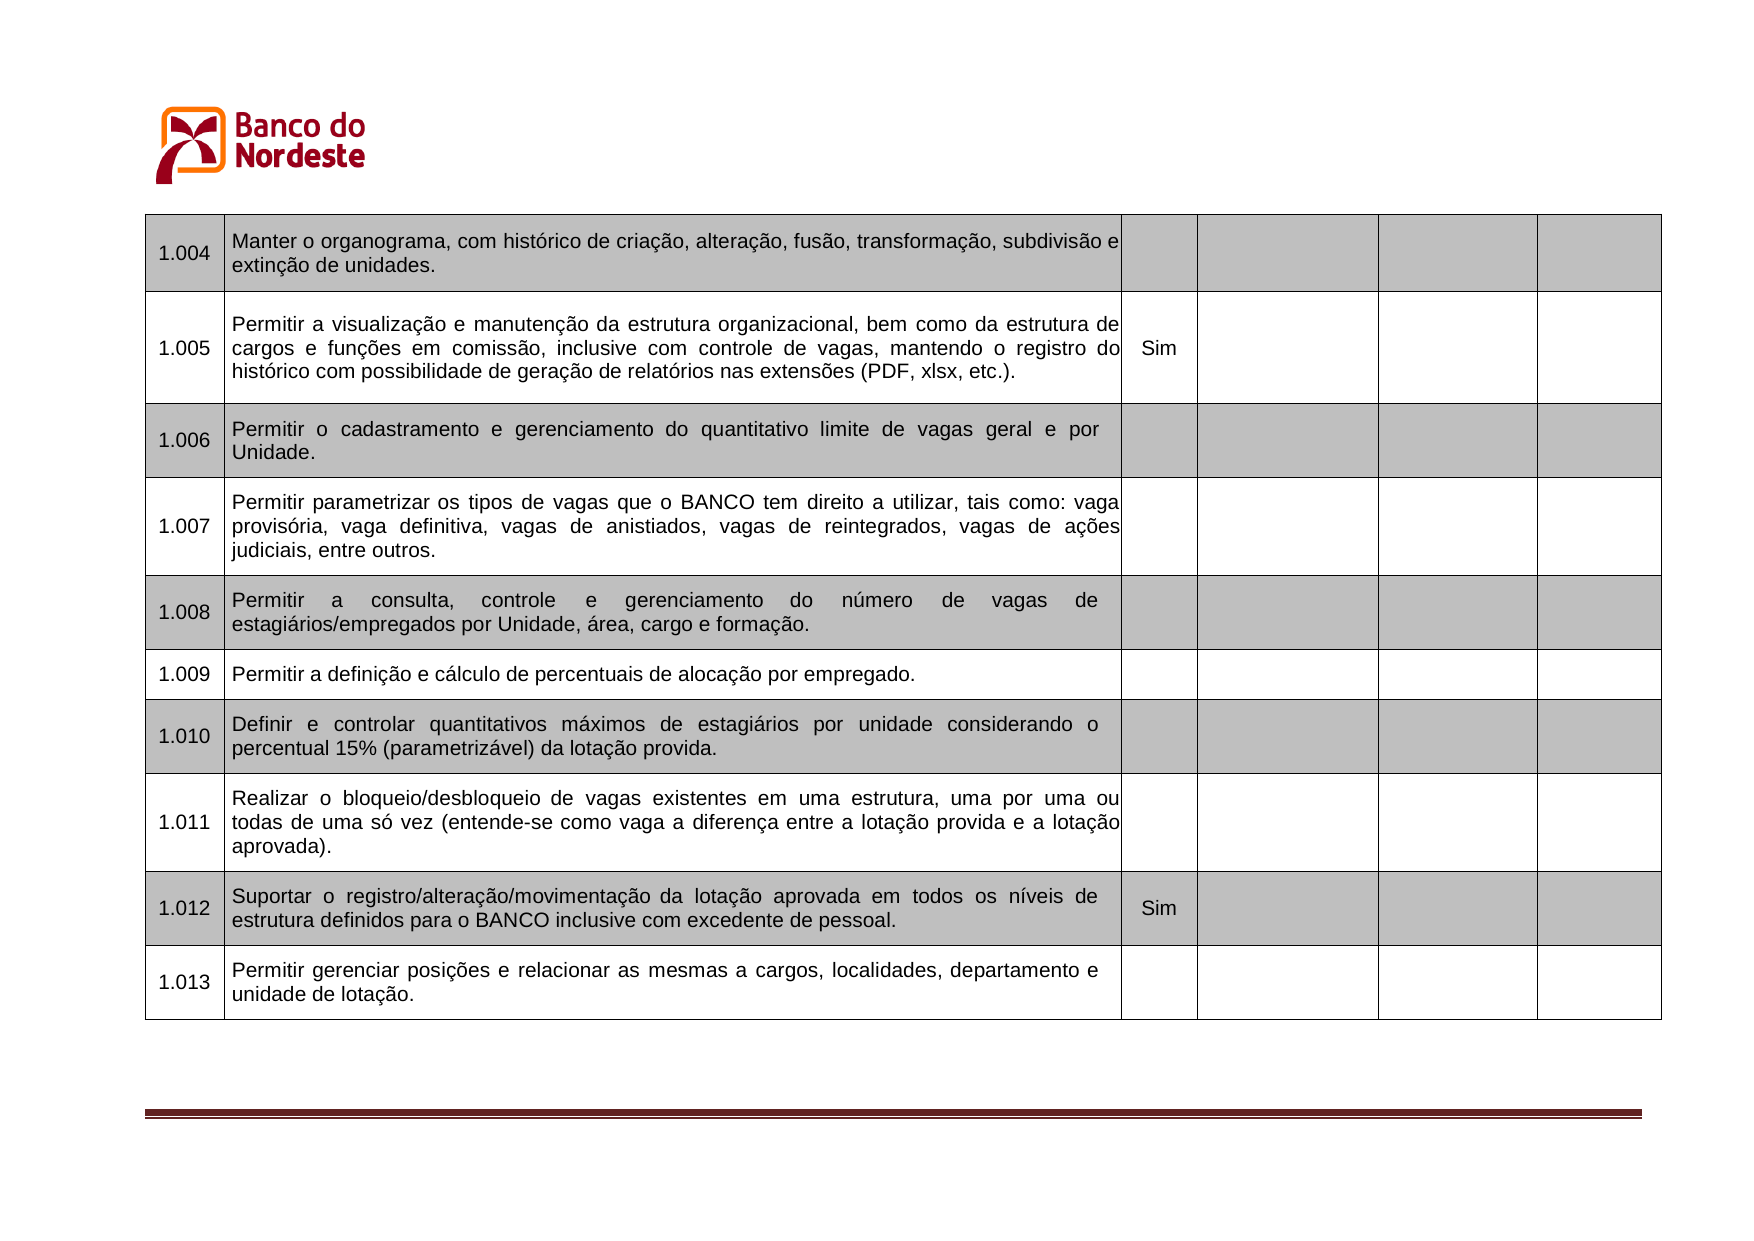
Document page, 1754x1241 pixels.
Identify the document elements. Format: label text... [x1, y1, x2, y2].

table_cell [1538, 576, 1661, 649]
table_cell [1198, 946, 1378, 1019]
table_header [1122, 215, 1197, 291]
table_cell [1122, 700, 1197, 773]
table_cell [1122, 774, 1197, 871]
table_cell [1379, 774, 1537, 871]
table_cell 1.012 [146, 872, 224, 945]
table_cell [1379, 700, 1537, 773]
table_cell [1538, 478, 1661, 575]
table_cell Definir e controlar quantitativos máximos de estagiários por unidade considerando o percentual 15% (parametrizável) da lotação provida. [225, 700, 1121, 773]
table_cell [1538, 650, 1661, 699]
table_cell 1.006 [146, 404, 224, 477]
table_cell Permitir parametrizar os tipos de vagas que o BANCO tem direito a utilizar, tais como: vaga provisória, vaga definitiva, vagas de anistiados, vagas de reintegrados, vagas de ações judiciais, entre outros. [225, 478, 1121, 575]
table_header 1.004 [146, 215, 224, 291]
table_cell [1538, 774, 1661, 871]
table_cell [1538, 700, 1661, 773]
table_cell [1198, 700, 1378, 773]
table_cell Permitir gerenciar posições e relacionar as mesmas a cargos, localidades, departamento e unidade de lotação. [225, 946, 1121, 1019]
table_cell 1.008 [146, 576, 224, 649]
table_cell [1198, 478, 1378, 575]
table_cell [1379, 576, 1537, 649]
table_cell 1.009 [146, 650, 224, 699]
table_cell [1198, 576, 1378, 649]
table_header [1538, 215, 1661, 291]
table_cell Permitir a definição e cálculo de percentuais de alocação por empregado. [225, 650, 1121, 699]
table_cell [1538, 404, 1661, 477]
table_cell [1379, 404, 1537, 477]
table_cell [1379, 292, 1537, 403]
table_cell Permitir o cadastramento e gerenciamento do quantitativo limite de vagas geral e por Unidade. [225, 404, 1121, 477]
table_cell [1379, 650, 1537, 699]
table_cell [1122, 404, 1197, 477]
table_cell [1538, 872, 1661, 945]
table_cell [1122, 576, 1197, 649]
table_cell Permitir a consulta, controle e gerenciamento do número de vagas de estagiários/empregados por Unidade, área, cargo e formação. [225, 576, 1121, 649]
table_cell Sim [1122, 872, 1197, 945]
picture [147, 97, 371, 191]
table_cell [1198, 292, 1378, 403]
table_cell [1538, 946, 1661, 1019]
table_cell Suportar o registro/alteração/movimentação da lotação aprovada em todos os níveis de estrutura definidos para o BANCO inclusive com excedente de pessoal. [225, 872, 1121, 945]
table_cell Sim [1122, 292, 1197, 403]
table_cell 1.013 [146, 946, 224, 1019]
table_cell [1198, 404, 1378, 477]
table_header Manter o organograma, com histórico de criação, alteração, fusão, transformação, subdivisão e extinção de unidades. [225, 215, 1121, 291]
table_header [1198, 215, 1378, 291]
table_cell [1379, 946, 1537, 1019]
table_cell [1198, 872, 1378, 945]
table_cell [1122, 946, 1197, 1019]
table_cell [1198, 774, 1378, 871]
table_header [1379, 215, 1537, 291]
table_cell 1.011 [146, 774, 224, 871]
table_cell [1198, 650, 1378, 699]
table_cell [1122, 650, 1197, 699]
table_cell Realizar o bloqueio/desbloqueio de vagas existentes em uma estrutura, uma por uma ou todas de uma só vez (entende-se como vaga a diferença entre a lotação provida e a lotação aprovada). [225, 774, 1121, 871]
table_cell 1.010 [146, 700, 224, 773]
table_cell Permitir a visualização e manutenção da estrutura organizacional, bem como da estrutura de cargos e funções em comissão, inclusive com controle de vagas, mantendo o registro do histórico com possibilidade de geração de relatórios nas extensões (PDF, xlsx, etc.). [225, 292, 1121, 403]
table_cell 1.005 [146, 292, 224, 403]
table_cell 1.007 [146, 478, 224, 575]
table_cell [1122, 478, 1197, 575]
table_cell [1538, 292, 1661, 403]
table_cell [1379, 872, 1537, 945]
table_cell [1379, 478, 1537, 575]
